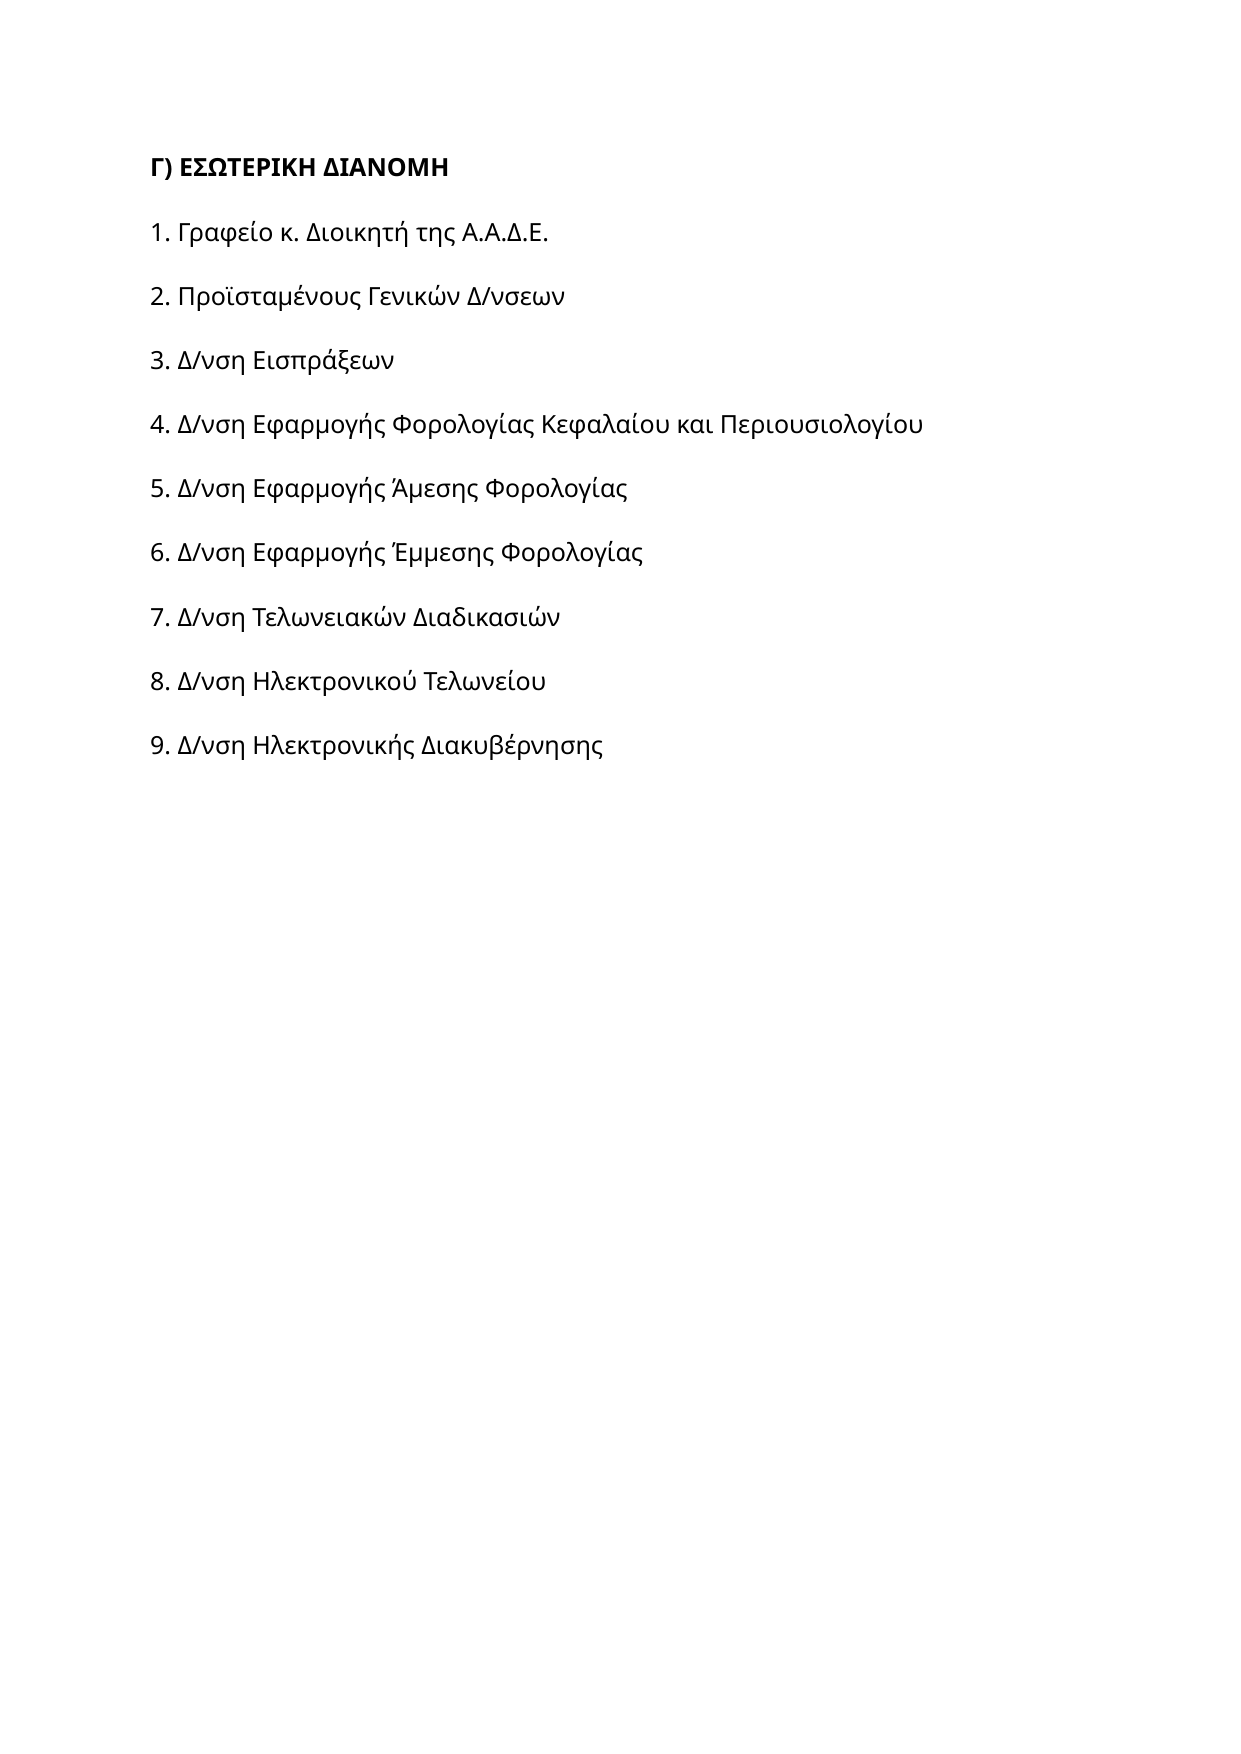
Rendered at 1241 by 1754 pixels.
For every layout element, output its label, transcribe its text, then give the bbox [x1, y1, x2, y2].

text 5. Δ/νση Εφαρμογής Άμεσης Φορολογίας [150, 471, 1090, 505]
text 1. Γραφείο κ. Διοικητή της Α.Α.Δ.Ε. [150, 214, 1090, 248]
text 8. Δ/νση Ηλεκτρονικού Τελωνείου [150, 663, 1090, 697]
text 7. Δ/νση Τελωνειακών Διαδικασιών [150, 599, 1090, 633]
text Γ) ΕΣΩΤΕΡΙΚΗ ΔΙΑΝΟΜΗ [150, 150, 1090, 184]
text 9. Δ/νση Ηλεκτρονικής Διακυβέρνησης [150, 727, 1090, 762]
text 6. Δ/νση Εφαρμογής Έμμεσης Φορολογίας [150, 535, 1090, 569]
text 3. Δ/νση Εισπράξεων [150, 342, 1090, 377]
text 2. Προϊσταμένους Γενικών Δ/νσεων [150, 278, 1090, 312]
text 4. Δ/νση Εφαρμογής Φορολογίας Κεφαλαίου και Περιουσιολογίου [150, 407, 1090, 441]
